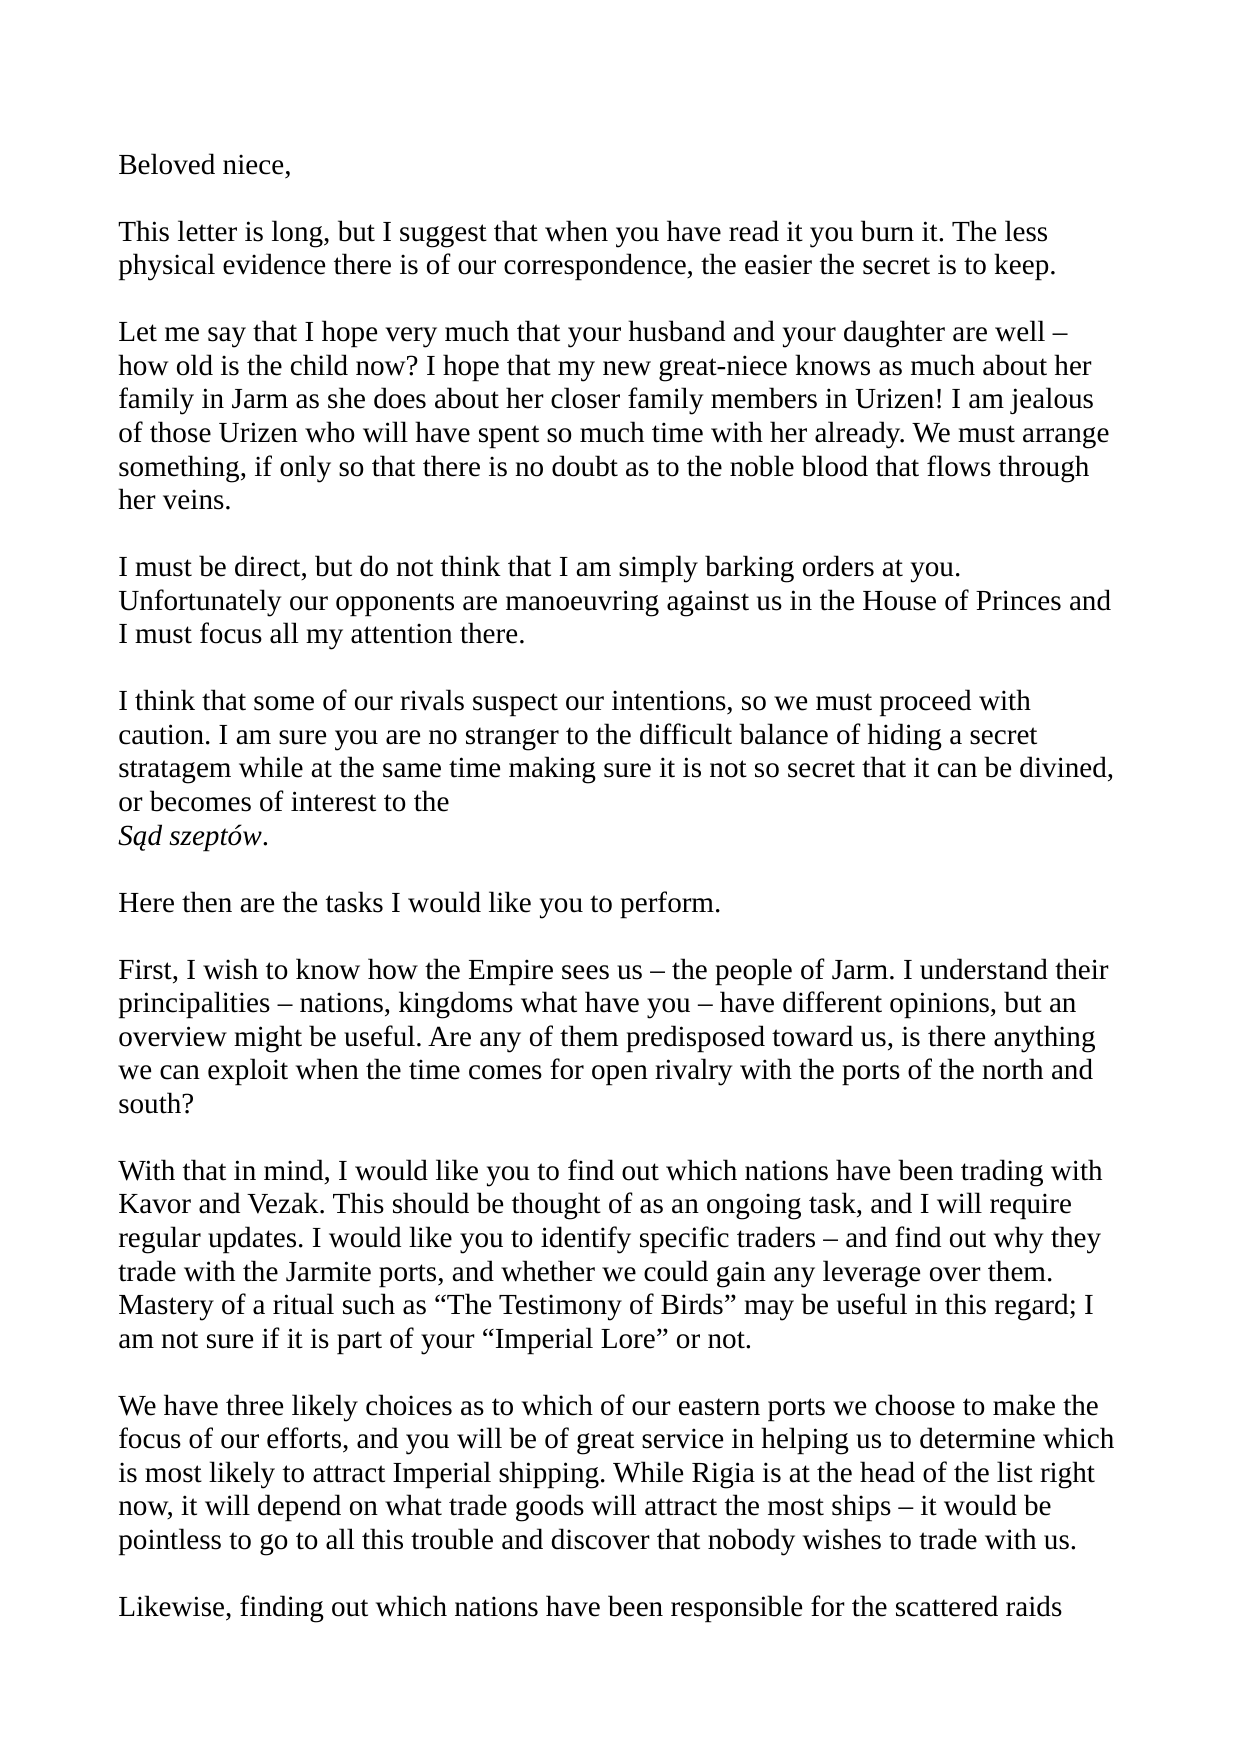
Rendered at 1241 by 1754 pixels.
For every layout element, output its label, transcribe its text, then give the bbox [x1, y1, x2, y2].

text With that in mind, I would like you to find out which nations have been trading with Kavor and Vezak. This should be thought of as an ongoing task, and I will require regular updates. I would like you to identify specific traders – and find out why they trade with the Jarmite ports, and whether we could gain any leverage over them. Mastery of a ritual such as “The Testimony of Birds” may be useful in this regard; I am not sure if it is part of your “Imperial Lore” or not. We have three likely choices as to which of our eastern ports we choose to make the focus of our efforts, and you will be of great service in helping us to determine which is most likely to attract Imperial shipping. While Rigia is at the head of the list right now, it will depend on what trade goods will attract the most ships – it would be pointless to go to all this trouble and discover that nobody wishes to trade with us. [118, 1153, 1122, 1556]
text First, I wish to know how the Empire sees us – the people of Jarm. I understand their principalities – nations, kingdoms what have you – have different opinions, but an overview might be useful. Are any of them predisposed toward us, is there anything we can exploit when the time comes for open rivalry with the ports of the north and south? [118, 952, 1122, 1119]
text Sąd szeptów. [118, 818, 1122, 851]
text Beloved niece, [118, 147, 1122, 180]
text Likewise, finding out which nations have been responsible for the scattered raids [118, 1589, 1122, 1623]
text Here then are the tasks I would like you to perform. [118, 885, 1122, 918]
text I think that some of our rivals suspect our intentions, so we must proceed with caution. I am sure you are no stranger to the difficult balance of hiding a secret stratagem while at the same time making sure it is not so secret that it can be divined, or becomes of interest to the [118, 683, 1122, 818]
text This letter is long, but I suggest that when you have read it you burn it. The less physical evidence there is of our correspondence, the easier the secret is to keep. [118, 214, 1122, 281]
text Let me say that I hope very much that your husband and your daughter are well – how old is the child now? I hope that my new great-niece knows as much about her family in Jarm as she does about her closer family members in Urizen! I am jealous of those Urizen who will have spent so much time with her already. We must arrange something, if only so that there is no doubt as to the noble blood that flows through her veins. [118, 314, 1122, 516]
text I must be direct, but do not think that I am simply barking orders at you. Unfortunately our opponents are manoeuvring against us in the House of Princes and I must focus all my attention there. [118, 549, 1122, 650]
